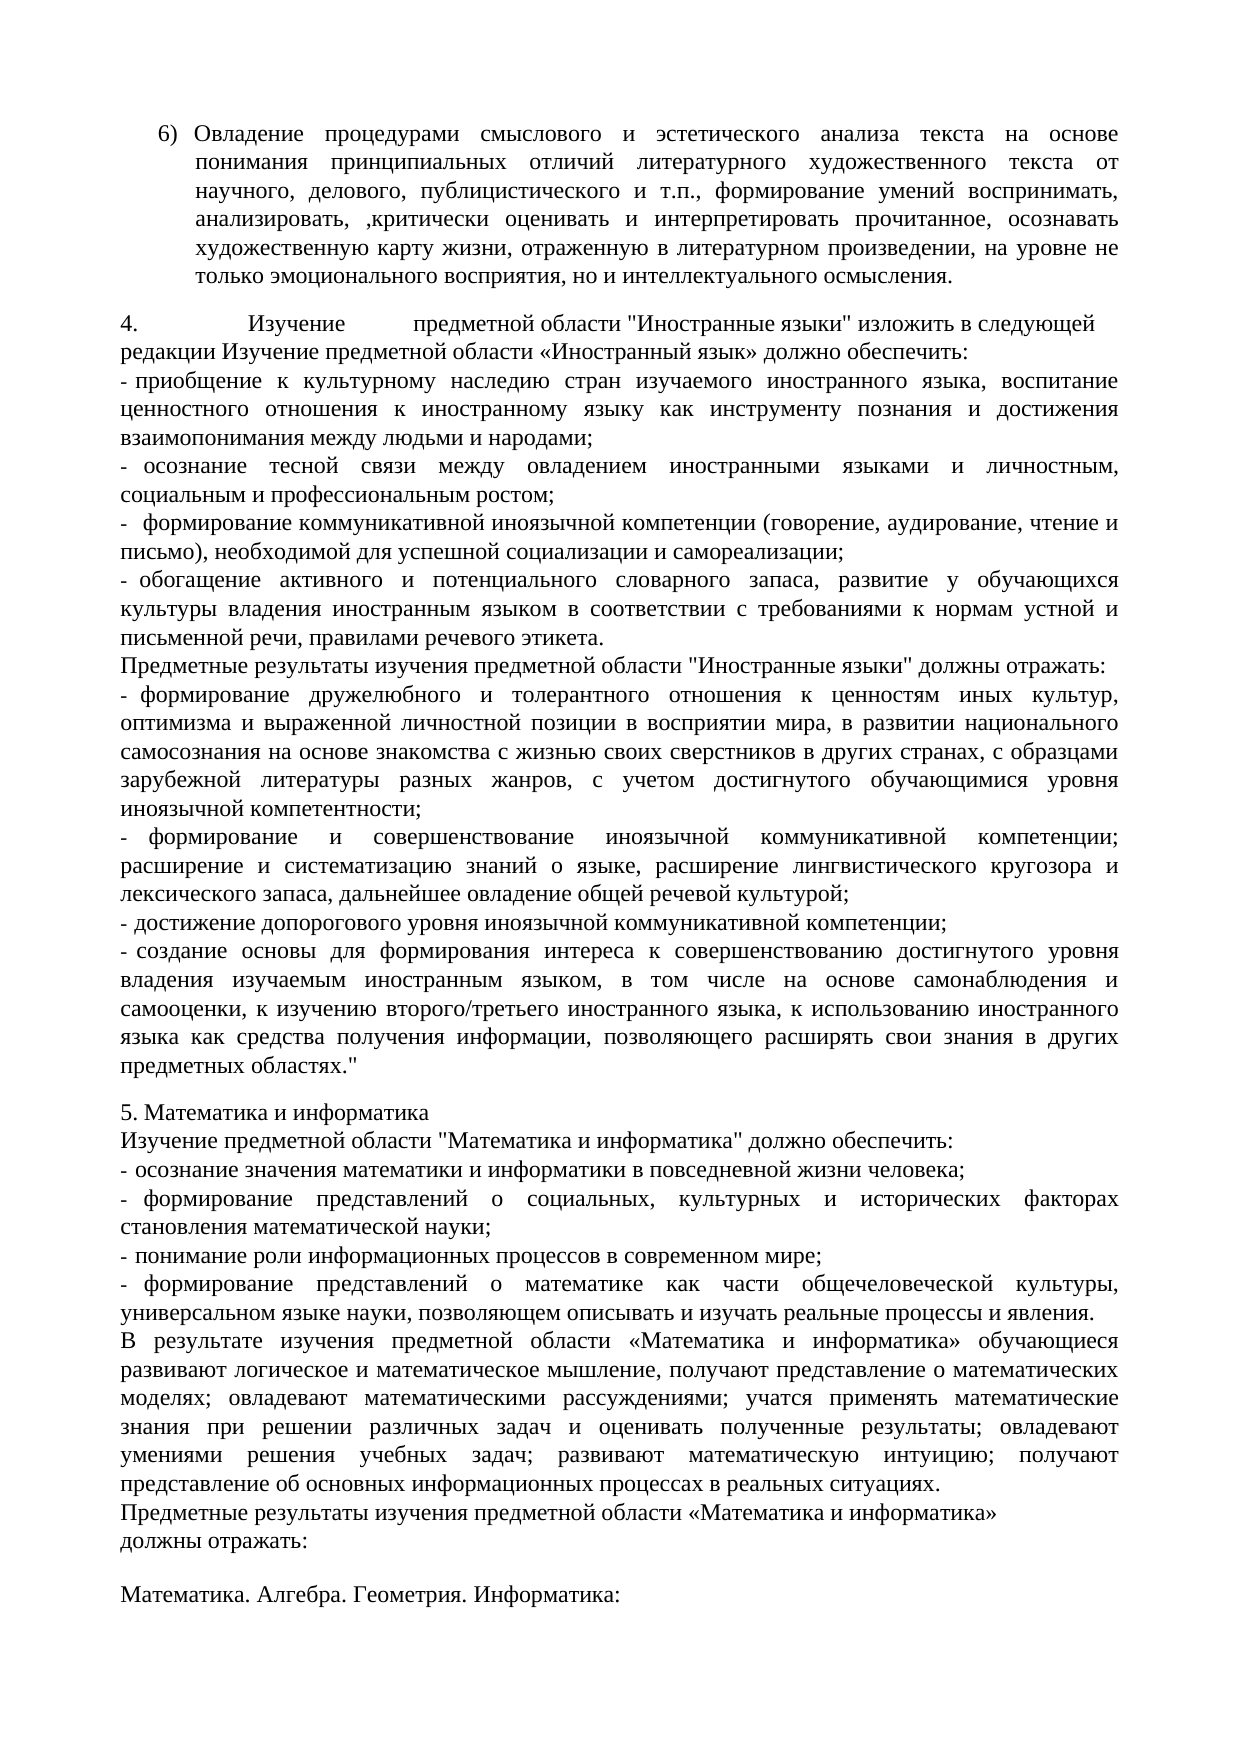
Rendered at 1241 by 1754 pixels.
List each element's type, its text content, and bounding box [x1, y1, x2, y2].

list формирование коммуникативной иноязычной компетенции (говорение, аудирование, чтение и письмо), необходимой для успешной социализации и самореализации; [120, 508, 1120, 565]
list понимание роли информационных процессов в современном мире; [120, 1240, 1122, 1269]
list формирование представлений о математике как части общечеловеческой культуры, универсальном языке науки, позволяющем описывать и изучать реальные процессы и явления. [120, 1269, 1120, 1326]
text Математика. Алгебра. Геометрия. Информатика: [120, 1579, 1122, 1608]
list создание основы для формирования интереса к совершенствованию достигнутого уровня владения изучаемым иностранным языком, в том числе на основе самонаблюдения и самооценки, к изучению второго/третьего иностранного языка, к использованию иностранного языка как средства получения информации, позволяющего расширять свои знания в других предметных областях." [120, 936, 1120, 1079]
text Изучение предметной области "Математика и информатика" должно обеспечить: [120, 1126, 1122, 1154]
list формирование представлений о социальных, культурных и исторических факторах становления математической науки; [120, 1183, 1120, 1240]
list формирование дружелюбного и толерантного отношения к ценностям иных культур, оптимизма и выраженной личностной позиции в восприятии мира, в развитии национального самосознания на основе знакомства с жизнью своих сверстников в других странах, с образцами зарубежной литературы разных жанров, с учетом достигнутого обучающимися уровня иноязычной компетентности; [120, 679, 1120, 822]
list Овладение процедурами смыслового и эстетического анализа текста на основе понимания принципиальных отличий литературного художественного текста от научного, делового, публицистического и т.п., формирование умений воспринимать, анализировать, ,критически оценивать и интерпретировать прочитанное, осознавать художественную карту жизни, отраженную в литературном произведении, на уровне не только эмоционального восприятия, но и интеллектуального осмысления. [158, 118, 1120, 289]
list Математика и информатика [120, 1097, 1122, 1126]
list осознание значения математики и информатики в повседневной жизни человека; [120, 1154, 1122, 1183]
text Предметные результаты изучения предметной области "Иностранные языки" должны отражать: [120, 651, 1120, 679]
list достижение допорогового уровня иноязычной коммуникативной компетенции; [120, 907, 1122, 936]
text В результате изучения предметной области «Математика и информатика» обучающиеся развивают логическое и математическое мышление, получают представление о математических моделях; овладевают математическими рассуждениями; учатся применять математические знания при решении различных задач и оценивать полученные результаты; овладевают умениями решения учебных задач; развивают математическую интуицию; получают представление об основных информационных процессах в реальных ситуациях. [120, 1326, 1120, 1497]
list формирование и совершенствование иноязычной коммуникативной компетенции; расширение и систематизацию знаний о языке, расширение лингвистического кругозора и лексического запаса, дальнейшее овладение общей речевой культурой; [120, 822, 1120, 907]
list обогащение активного и потенциального словарного запаса, развитие у обучающихся культуры владения иностранным языком в соответствии с требованиями к нормам устной и письменной речи, правилами речевого этикета. [120, 565, 1120, 651]
list приобщение к культурному наследию стран изучаемого иностранного языка, воспитание ценностного отношения к иностранному языку как инструменту познания и достижения взаимопонимания между людьми и народами; [120, 365, 1120, 451]
text Предметные результаты изучения предметной области «Математика и информатика» должны отражать: [120, 1497, 1062, 1554]
list осознание тесной связи между овладением иностранными языками и личностным, социальным и профессиональным ростом; [120, 451, 1120, 508]
list Изучение предметной области "Иностранные языки" изложить в следующей редакции Изучение предметной области «Иностранный язык» должно обеспечить: [120, 308, 1120, 365]
